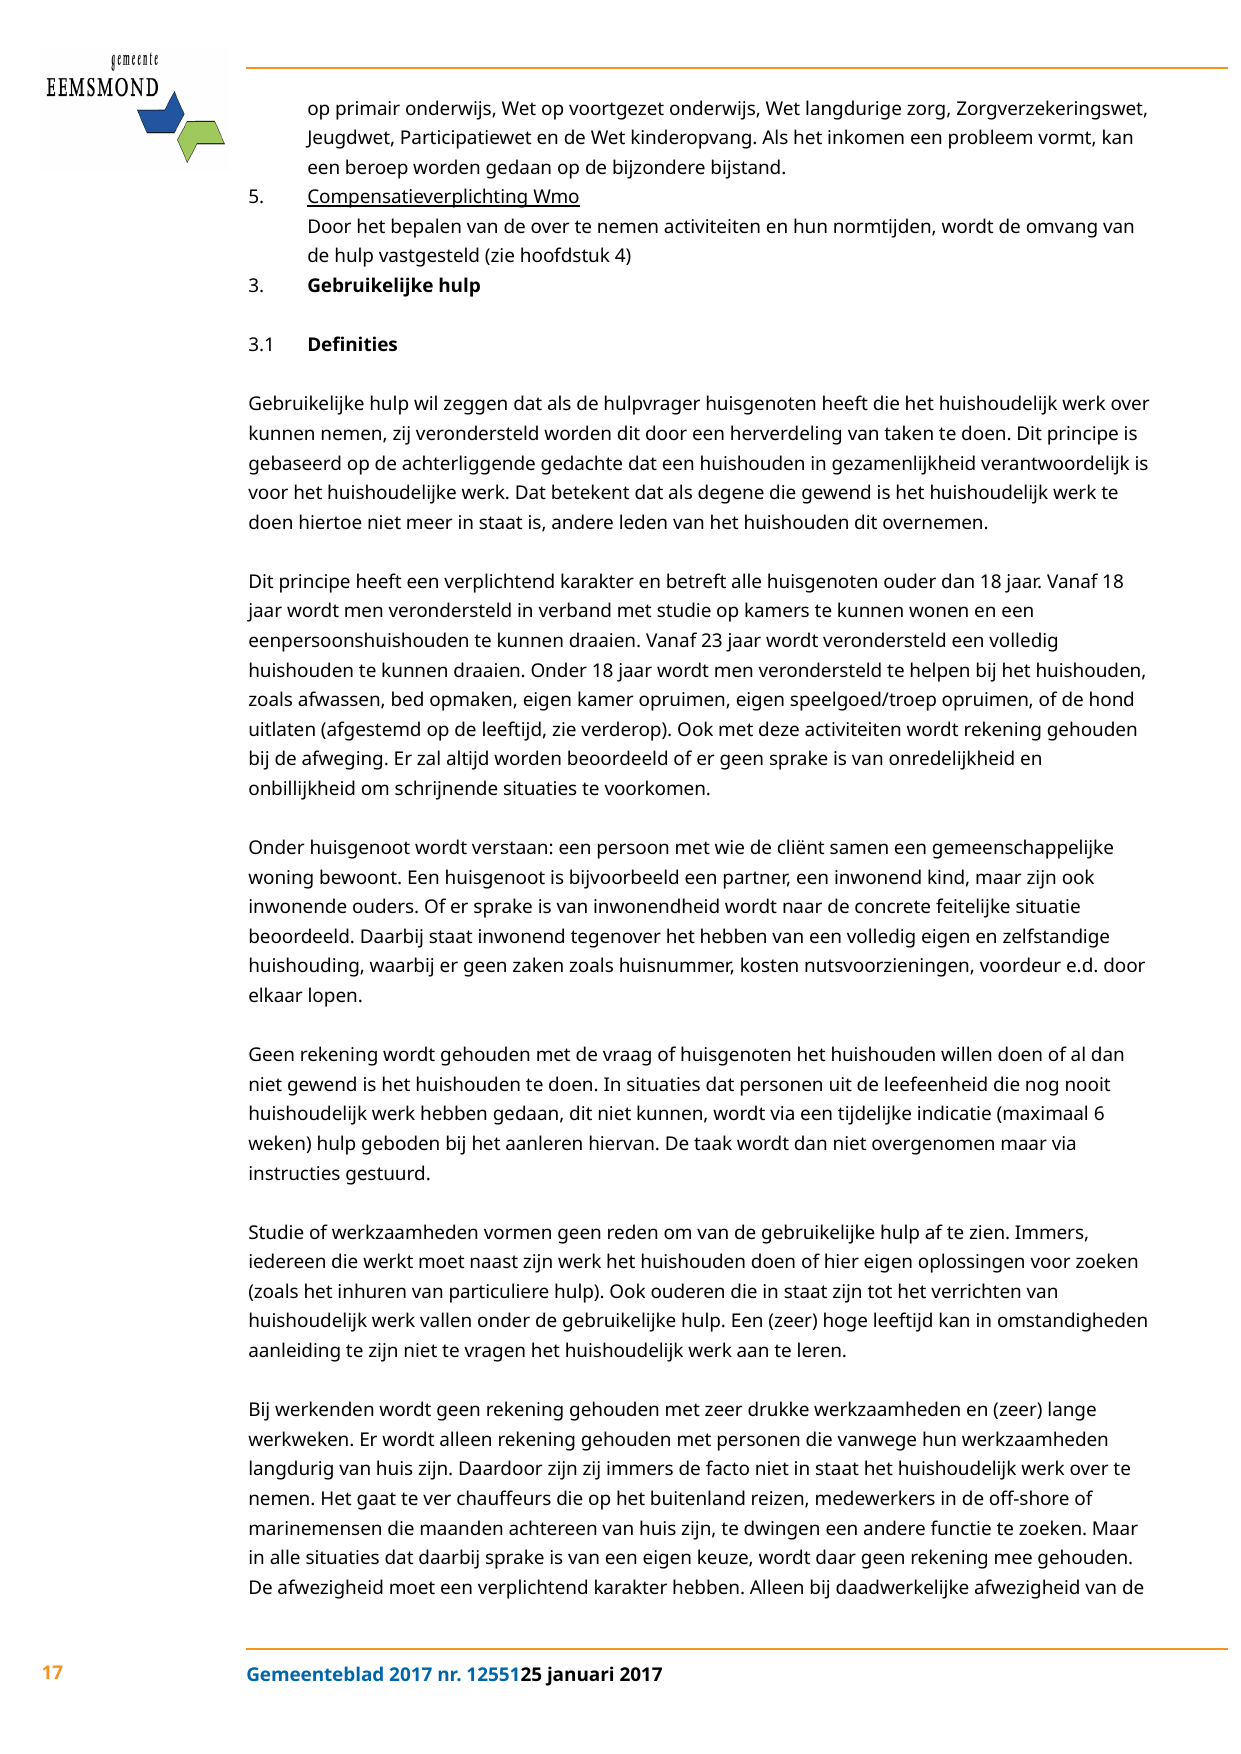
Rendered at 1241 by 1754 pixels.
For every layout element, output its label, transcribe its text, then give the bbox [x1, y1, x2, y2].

list Gebruikelijke hulp [248, 272, 1152, 298]
picture [41, 47, 231, 172]
text Dit principe heeft een verplichtend karakter en betreft alle huisgenoten ouder dan 18 jaar. Vanaf 18 jaar wordt men verondersteld in verband met studie op kamers te kunnen wonen en een eenpersoonshuishouden te kunnen draaien. Vanaf 23 jaar wordt verondersteld een volledig huishouden te kunnen draaien. Onder 18 jaar wordt men verondersteld te helpen bij het huishouden, zoals afwassen, bed opmaken, eigen kamer opruimen, eigen speelgoed/troep opruimen, of de hond uitlaten (afgestemd op de leeftijd, zie verderop). Ook met deze activiteiten wordt rekening gehouden bij de afweging. Er zal altijd worden beoordeeld of er geen sprake is van onredelijkheid en onbillijkheid om schrijnende situaties te voorkomen. [248, 568, 1152, 801]
text Geen rekening wordt gehouden met de vraag of huisgenoten het huishouden willen doen of al dan niet gewend is het huishouden te doen. In situaties dat personen uit de leefeenheid die nog nooit huishoudelijk werk hebben gedaan, dit niet kunnen, wordt via een tijdelijke indicatie (maximaal 6 weken) hulp geboden bij het aanleren hiervan. De taak wordt dan niet overgenomen maar via instructies gestuurd. [248, 1041, 1152, 1186]
list op primair onderwijs, Wet op voortgezet onderwijs, Wet langdurige zorg, Zorgverzekeringswet, Jeugdwet, Participatiewet en de Wet kinderopvang. Als het inkomen een probleem vormt, kan een beroep worden gedaan op de bijzondere bijstand. [248, 95, 1152, 180]
list Compensatieverplichting Wmo [248, 183, 1152, 209]
text Bij werkenden wordt geen rekening gehouden met zeer drukke werkzaamheden en (zeer) lange werkweken. Er wordt alleen rekening gehouden met personen die vanwege hun werkzaamheden langdurig van huis zijn. Daardoor zijn zij immers de facto niet in staat het huishoudelijk werk over te nemen. Het gaat te ver chauffeurs die op het buitenland reizen, medewerkers in de off-shore of marinemensen die maanden achtereen van huis zijn, te dwingen een andere functie te zoeken. Maar in alle situaties dat daarbij sprake is van een eigen keuze, wordt daar geen rekening mee gehouden. De afwezigheid moet een verplichtend karakter hebben. Alleen bij daadwerkelijke afwezigheid van de [248, 1396, 1152, 1600]
text Studie of werkzaamheden vormen geen reden om van de gebruikelijke hulp af te zien. Immers, iedereen die werkt moet naast zijn werk het huishouden doen of hier eigen oplossingen voor zoeken (zoals het inhuren van particuliere hulp). Ook ouderen die in staat zijn tot het verrichten van huishoudelijk werk vallen onder de gebruikelijke hulp. Een (zeer) hoge leeftijd kan in omstandigheden aanleiding te zijn niet te vragen het huishoudelijk werk aan te leren. [248, 1219, 1152, 1363]
list Definities [248, 331, 1152, 357]
list Door het bepalen van de over te nemen activiteiten en hun normtijden, wordt de omvang van de hulp vastgesteld (zie hoofdstuk 4) [248, 213, 1152, 268]
text Gebruikelijke hulp wil zeggen dat als de hulpvrager huisgenoten heeft die het huishoudelijk werk over kunnen nemen, zij verondersteld worden dit door een herverdeling van taken te doen. Dit principe is gebaseerd op de achterliggende gedachte dat een huishouden in gezamenlijkheid verantwoordelijk is voor het huishoudelijke werk. Dat betekent dat als degene die gewend is het huishoudelijk werk te doen hiertoe niet meer in staat is, andere leden van het huishouden dit overnemen. [248, 391, 1152, 535]
text Onder huisgenoot wordt verstaan: een persoon met wie de cliënt samen een gemeenschappelijke woning bewoont. Een huisgenoot is bijvoorbeeld een partner, een inwonend kind, maar zijn ook inwonende ouders. Of er sprake is van inwonendheid wordt naar de concrete feitelijke situatie beoordeeld. Daarbij staat inwonend tegenover het hebben van een volledig eigen en zelfstandige huishouding, waarbij er geen zaken zoals huisnummer, kosten nutsvoorzieningen, voordeur e.d. door elkaar lopen. [248, 834, 1152, 1008]
